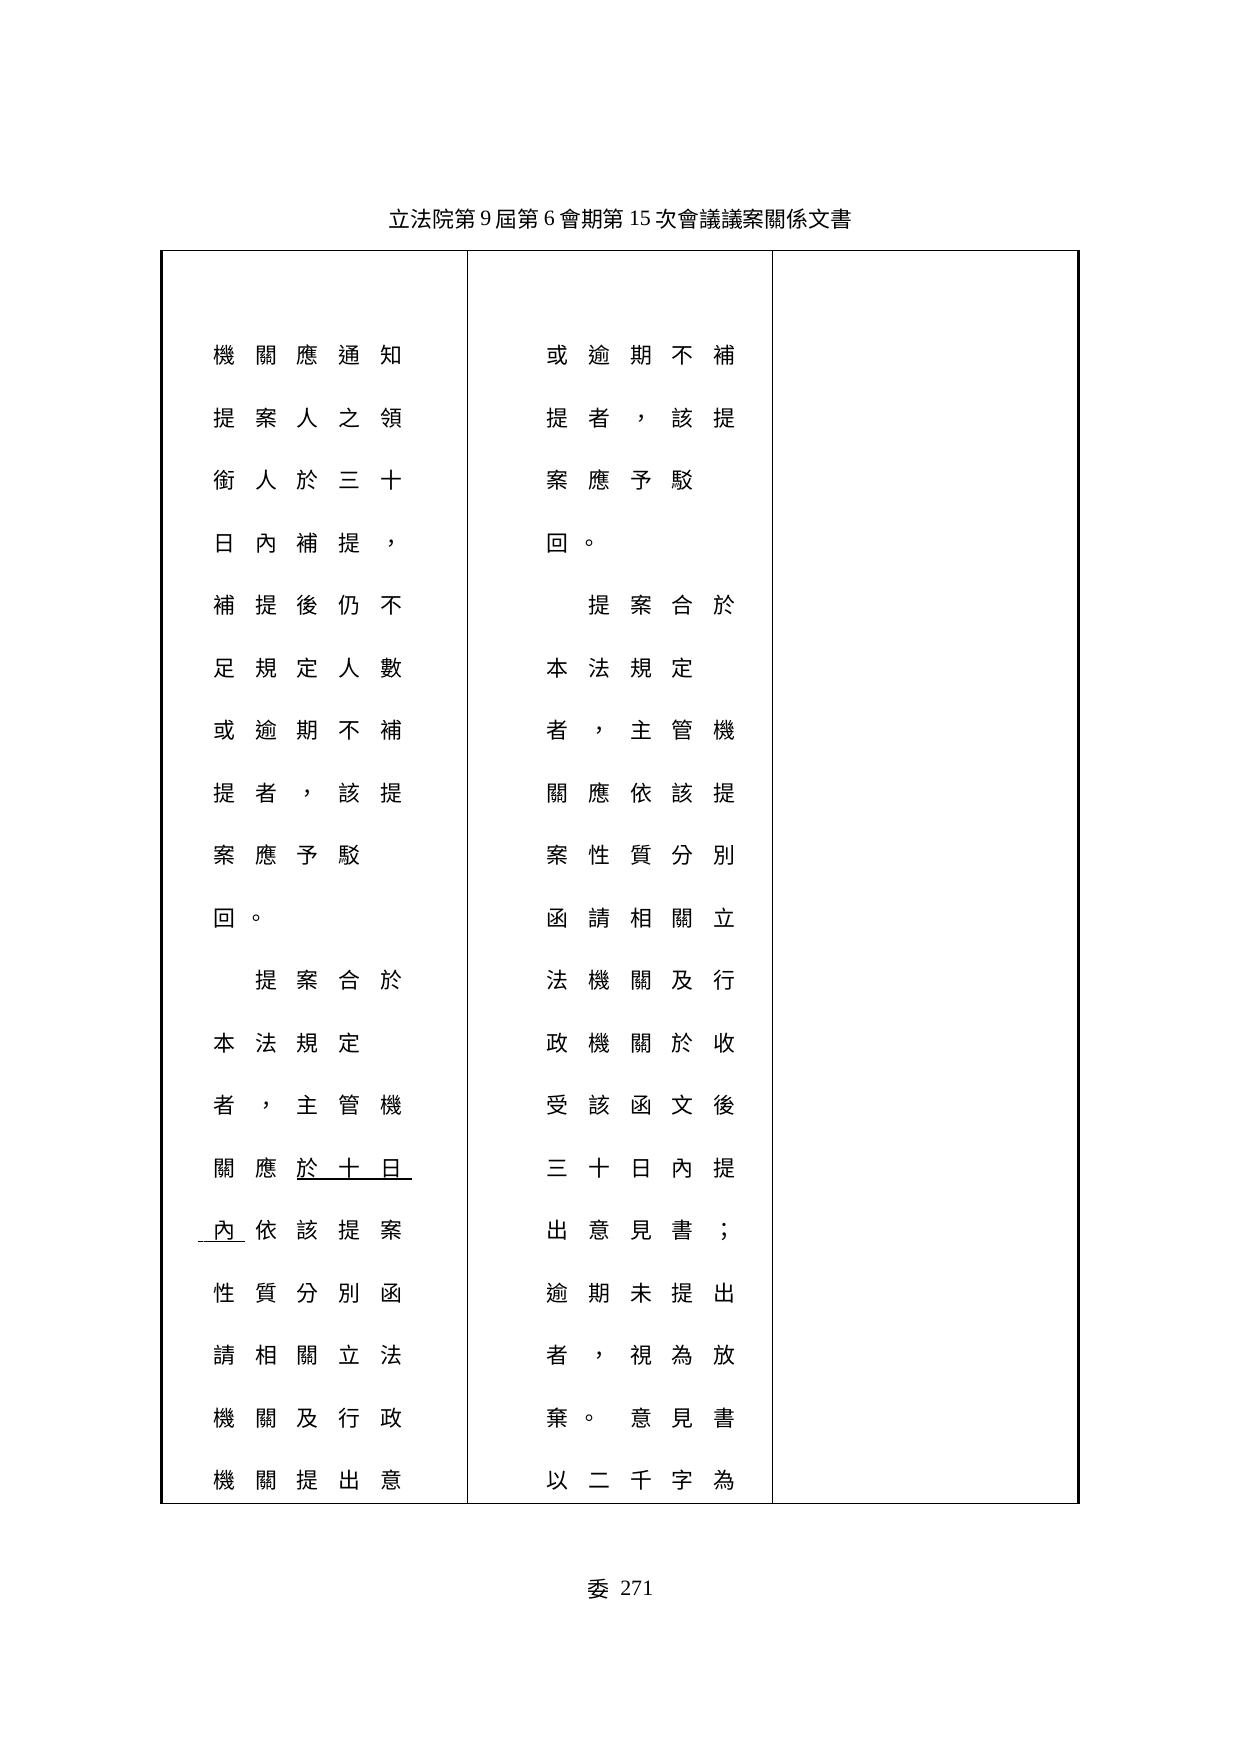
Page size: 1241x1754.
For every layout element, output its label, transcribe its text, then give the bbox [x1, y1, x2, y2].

table_cell 機關應通知提案人之領銜人於三十日內補提，補提後仍不足規定人數或逾期不補提者，該提案應予駁回。 提案合於本法規定者，主管機關應於十日內依該提案性質分別函請相關立法機關及行政機關提出意 [163, 251, 467, 1503]
table_cell [773, 251, 1077, 1503]
table_cell 或逾期不補提者，該提案應予駁回。 提案合於本法規定者，主管機關應依該提案性質分別函請相關立法機關及行政機關於收受該函文後三十日內提出意見書；逾期未提出者，視為放棄。意見書以二千字為 [468, 251, 772, 1503]
